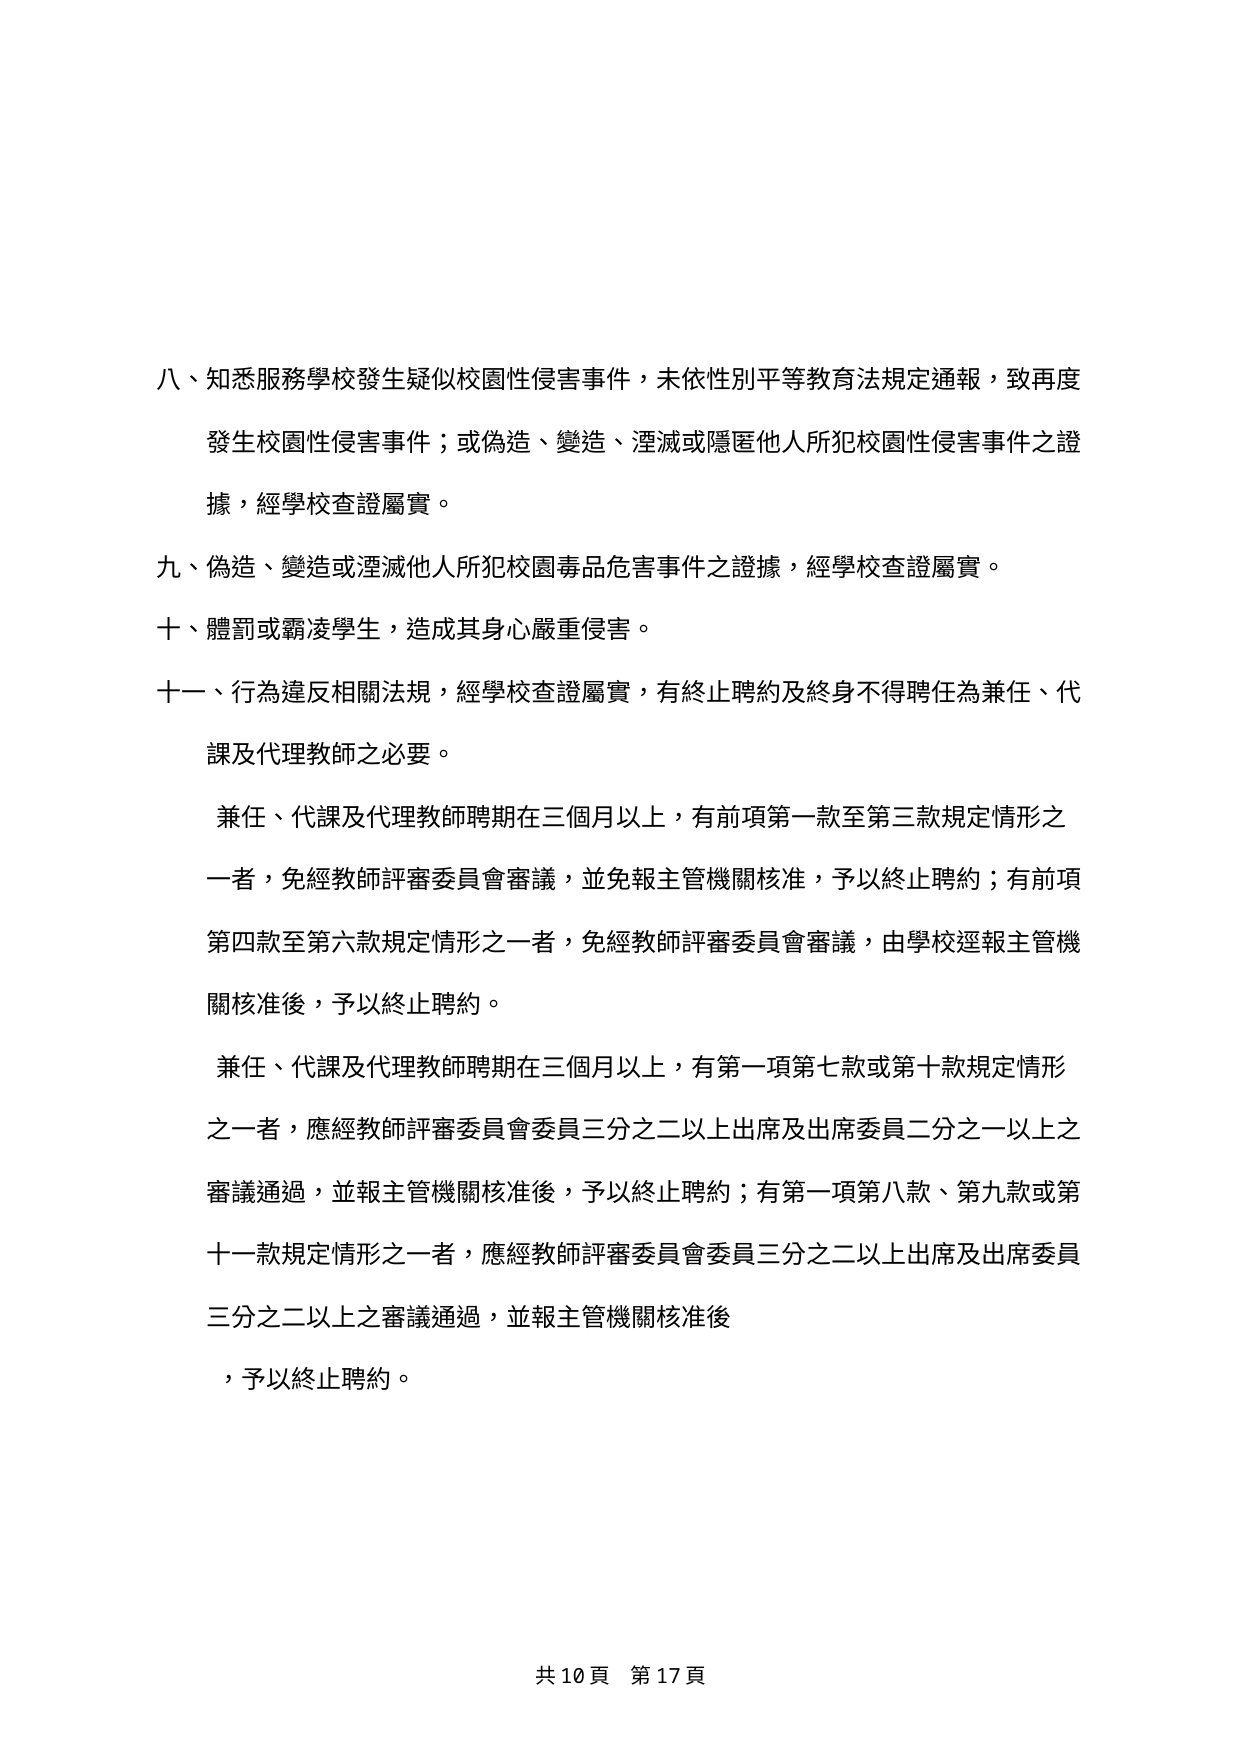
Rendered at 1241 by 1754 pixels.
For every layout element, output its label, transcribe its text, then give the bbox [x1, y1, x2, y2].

text 十、體罰或霸凌學生，造成其身心嚴重侵害。 [156, 586, 1084, 648]
text 兼任、代課及代理教師聘期在三個月以上，有前項第一款至第三款規定情形之一者，免經教師評審委員會審議，並免報主管機關核准，予以終止聘約；有前項第四款至第六款規定情形之一者，免經教師評審委員會審議，由學校逕報主管機關核准後，予以終止聘約。 [156, 773, 1084, 1023]
text 兼任、代課及代理教師聘期在三個月以上，有第一項第七款或第十款規定情形之一者，應經教師評審委員會委員三分之二以上出席及出席委員二分之一以上之審議通過，並報主管機關核准後，予以終止聘約；有第一項第八款、第九款或第十一款規定情形之一者，應經教師評審委員會委員三分之二以上出席及出席委員三分之二以上之審議通過，並報主管機關核准後 [156, 1023, 1084, 1336]
text ，予以終止聘約。 [156, 1336, 1084, 1398]
text 九、偽造、變造或湮滅他人所犯校園毒品危害事件之證據，經學校查證屬實。 [156, 523, 1084, 586]
text 八、知悉服務學校發生疑似校園性侵害事件，未依性別平等教育法規定通報，致再度發生校園性侵害事件；或偽造、變造、湮滅或隱匿他人所犯校園性侵害事件之證據，經學校查證屬實。 [156, 336, 1084, 523]
text 十一、行為違反相關法規，經學校查證屬實，有終止聘約及終身不得聘任為兼任、代課及代理教師之必要。 [156, 648, 1084, 773]
